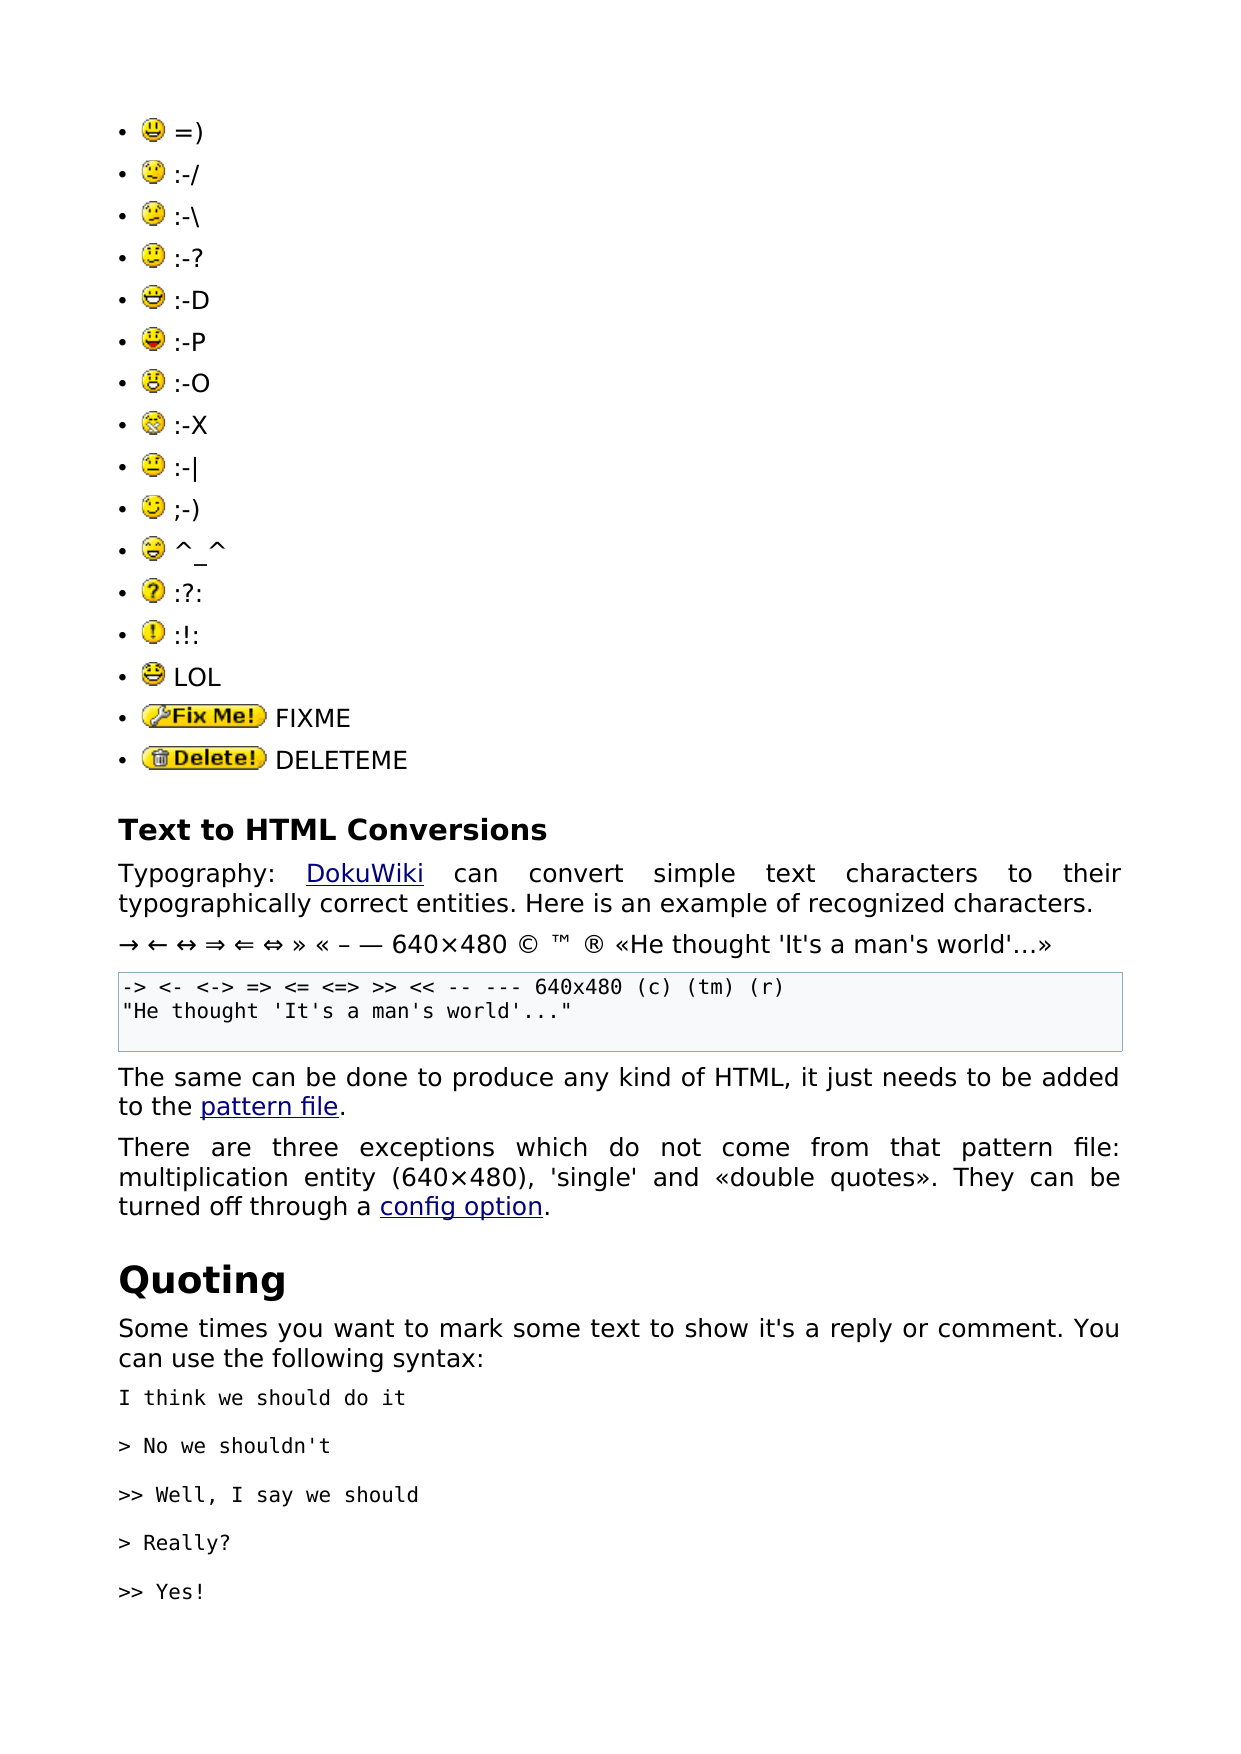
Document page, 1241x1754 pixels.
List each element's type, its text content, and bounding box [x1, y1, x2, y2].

text → ← ↔ ⇒ ⇐ ⇔ » « – — 640×480 © ™ ® «He thought 'It's a man's world'…» [118, 930, 1122, 959]
picture [141, 536, 166, 561]
list :-D [118, 286, 1122, 315]
list :-\ [118, 202, 1122, 231]
text The same can be done to produce any kind of HTML, it just needs to be added to the pattern file. [118, 1063, 1122, 1121]
picture [141, 662, 166, 686]
list =) [118, 118, 1122, 147]
picture [141, 118, 166, 142]
subtitle Text to HTML Conversions [118, 813, 1122, 847]
picture [141, 746, 267, 770]
picture [141, 495, 166, 519]
text There are three exceptions which do not come from that pattern file: multiplication entity (640×480), 'single' and «double quotes». They can be turned off through a config option. [118, 1133, 1122, 1221]
picture [141, 453, 166, 477]
picture [141, 160, 166, 184]
list :-O [118, 369, 1122, 399]
text I think we should do it > No we shouldn't >> Well, I say we should > Really? >> Yes! [118, 1386, 1122, 1628]
picture [141, 285, 166, 309]
list :-P [118, 327, 1122, 357]
picture [141, 411, 166, 435]
list :-/ [118, 160, 1122, 189]
text Typography: DokuWiki can convert simple text characters to their typographically correct entities. Here is an example of recognized characters. [118, 859, 1122, 918]
picture [141, 327, 166, 351]
list :-X [118, 411, 1122, 441]
picture [141, 201, 166, 226]
list :-? [118, 244, 1122, 273]
list ;-) [118, 495, 1122, 524]
picture [141, 620, 166, 644]
picture [141, 578, 166, 603]
list :!: [118, 621, 1122, 650]
picture [141, 243, 166, 268]
list ^_^ [118, 537, 1122, 566]
picture [141, 704, 267, 728]
subtitle Quoting [118, 1258, 1122, 1302]
list FIXME [118, 704, 1122, 734]
text Some times you want to mark some text to show it's a reply or comment. You can use the following syntax: [118, 1315, 1122, 1373]
list DELETEME [118, 746, 1122, 776]
text -> <- <-> => <= <=> >> << -- --- 640x480 (c) (tm) (r) "He thought 'It's a man's world'..." [119, 973, 1122, 1051]
list :?: [118, 579, 1122, 608]
list :-| [118, 453, 1122, 482]
list LOL [118, 662, 1122, 692]
picture [141, 369, 166, 393]
